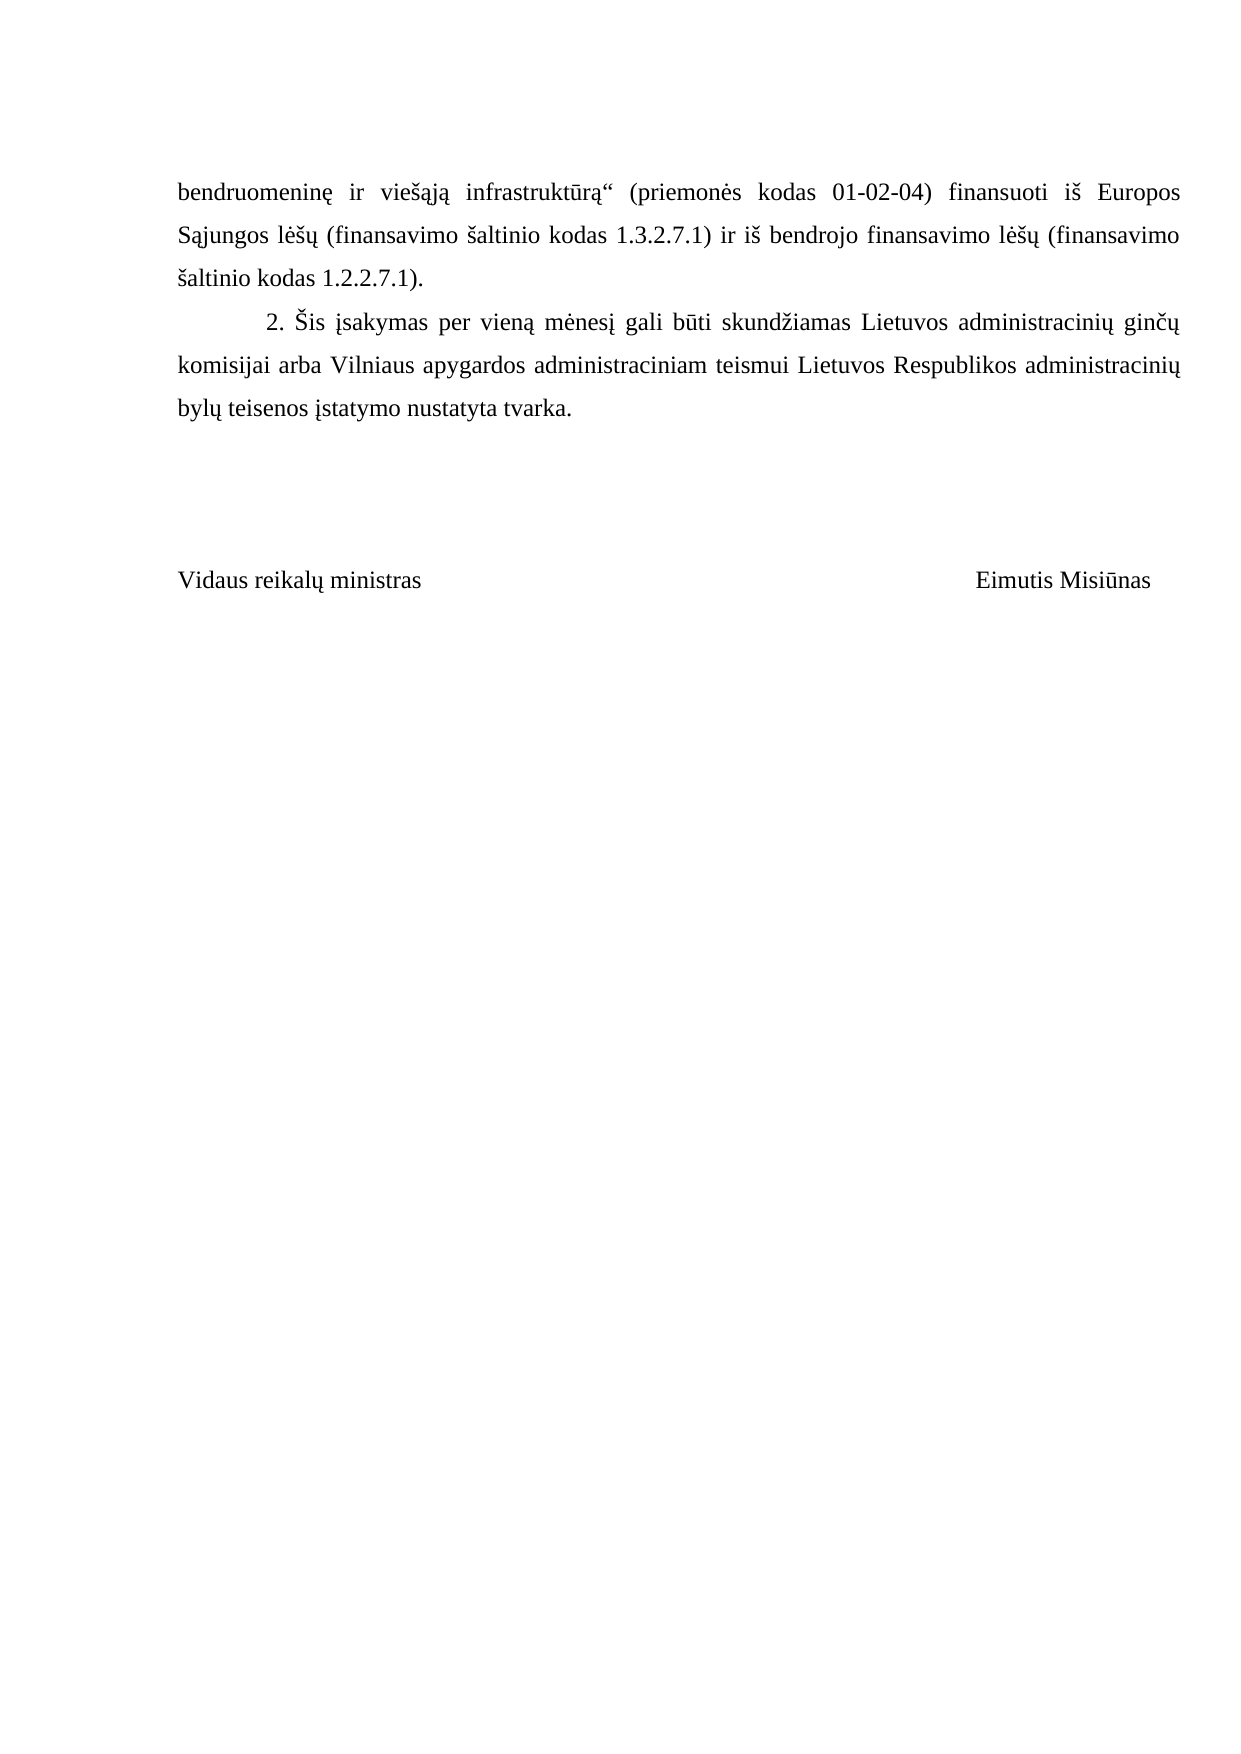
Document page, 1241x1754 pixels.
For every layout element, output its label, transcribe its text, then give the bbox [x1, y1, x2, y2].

text bendruomeninę ir viešąją infrastruktūrą“ (priemonės kodas 01-02-04) finansuoti iš Europos Sąjungos lėšų (finansavimo šaltinio kodas 1.3.2.7.1) ir iš bendrojo finansavimo lėšų (finansavimo šaltinio kodas 1.2.2.7.1). [177, 177, 1181, 292]
text Vidaus reikalų ministras Eimutis Misiūnas [177, 565, 1181, 594]
text 2. Šis įsakymas per vieną mėnesį gali būti skundžiamas Lietuvos administracinių ginčų komisijai arba Vilniaus apygardos administraciniam teismui Lietuvos Respublikos administracinių bylų teisenos įstatymo nustatyta tvarka. [177, 307, 1181, 422]
